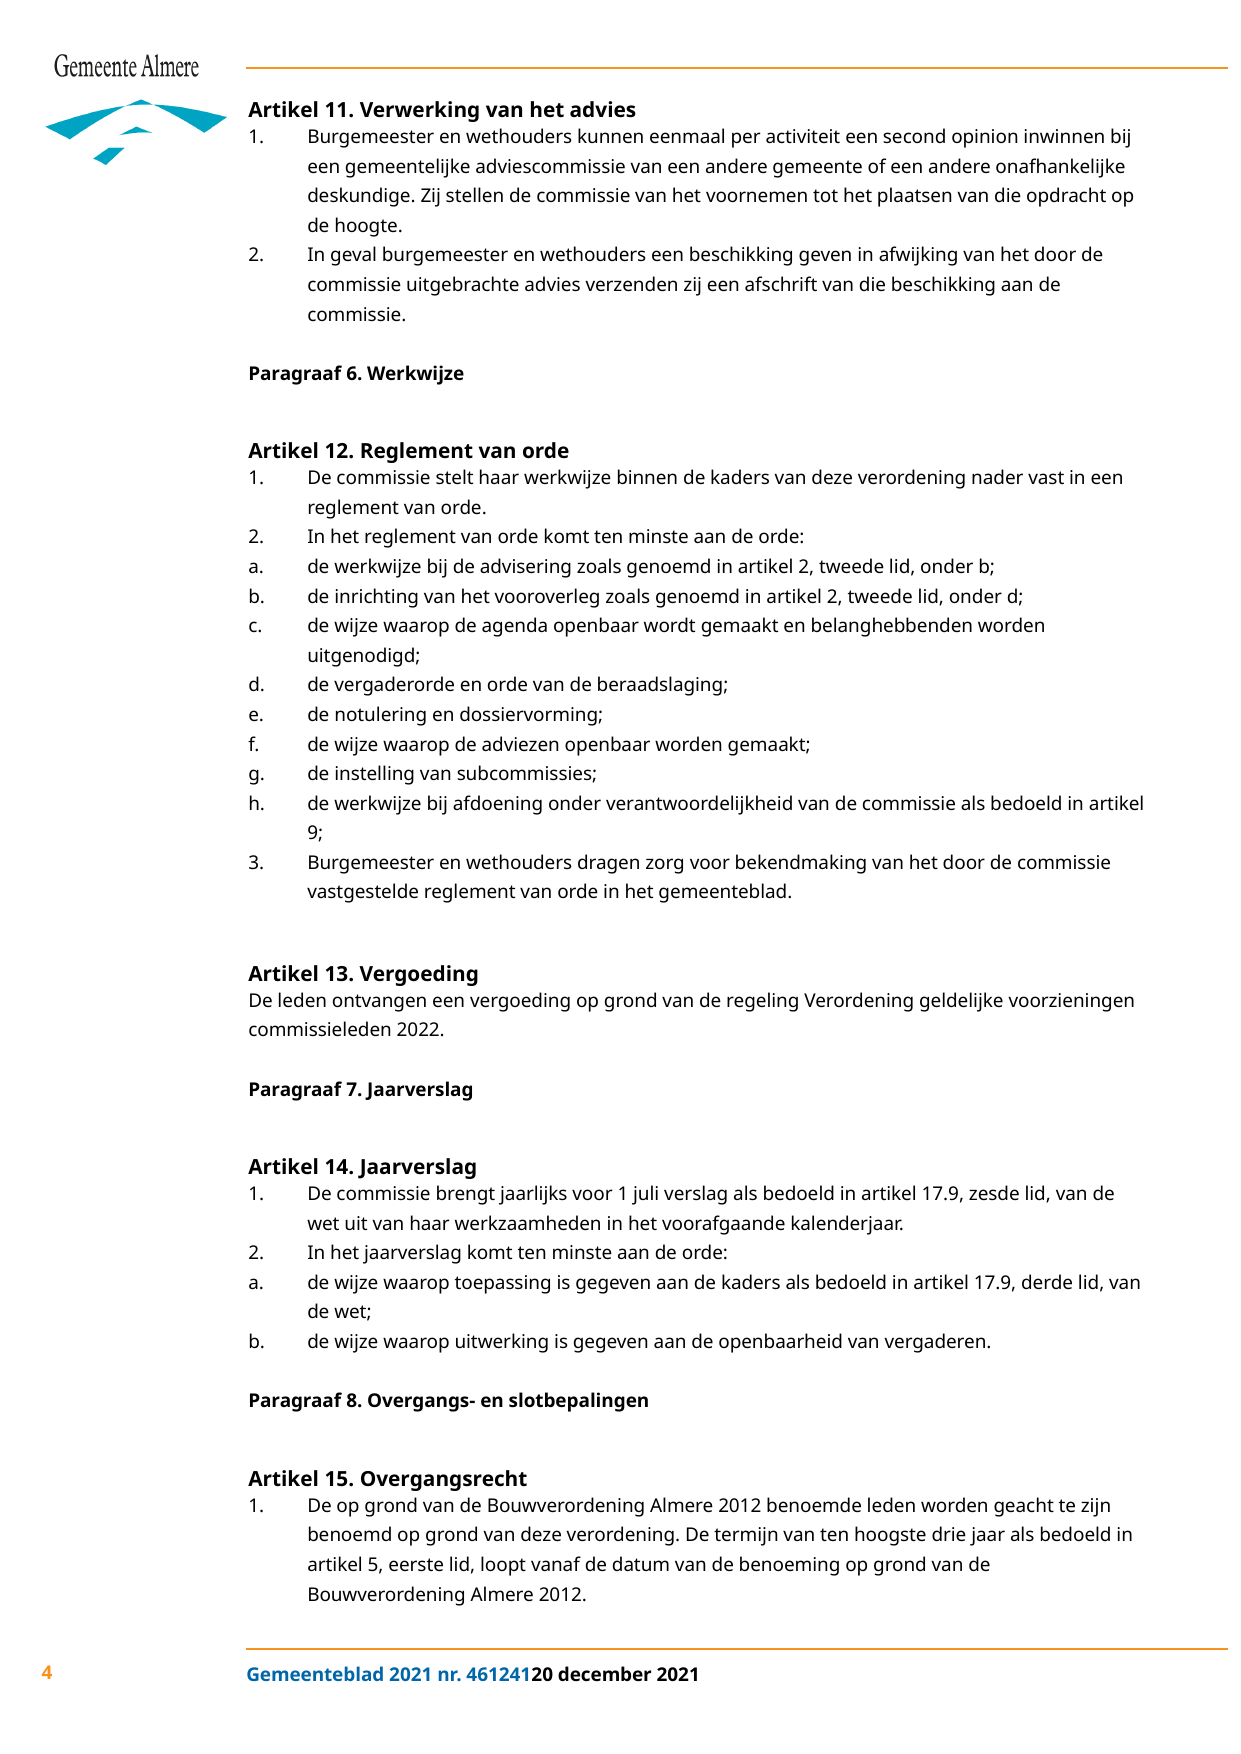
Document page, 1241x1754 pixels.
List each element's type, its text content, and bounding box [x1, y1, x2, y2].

list De commissie stelt haar werkwijze binnen de kaders van deze verordening nader vast in een reglement van orde. [248, 464, 1152, 520]
list de wijze waarop de agenda openbaar wordt gemaakt en belanghebbenden worden uitgenodigd; [248, 612, 1152, 668]
list de wijze waarop toepassing is gegeven aan de kaders als bedoeld in artikel 17.9, derde lid, van de wet; [248, 1269, 1152, 1324]
text Paragraaf 7. Jaarverslag [248, 1076, 1152, 1102]
list de inrichting van het vooroverleg zoals genoemd in artikel 2, tweede lid, onder d; [248, 583, 1152, 608]
list De commissie brengt jaarlijks voor 1 juli verslag als bedoeld in artikel 17.9, zesde lid, van de wet uit van haar werkzaamheden in het voorafgaande kalenderjaar. [248, 1180, 1152, 1236]
list de wijze waarop de adviezen openbaar worden gemaakt; [248, 731, 1152, 756]
list Burgemeester en wethouders kunnen eenmaal per activiteit een second opinion inwinnen bij een gemeentelijke adviescommissie van een andere gemeente of een andere onafhankelijke deskundige. Zij stellen de commissie van het voornemen tot het plaatsen van die opdracht op de hoogte. [248, 123, 1152, 238]
text Paragraaf 8. Overgangs- en slotbepalingen [248, 1387, 1152, 1413]
text Artikel 11. Verwerking van het advies [248, 95, 1152, 123]
list de werkwijze bij de advisering zoals genoemd in artikel 2, tweede lid, onder b; [248, 553, 1152, 579]
picture [41, 47, 231, 172]
text Artikel 12. Reglement van orde [248, 436, 1152, 464]
list de vergaderorde en orde van de beraadslaging; [248, 672, 1152, 697]
list In geval burgemeester en wethouders een beschikking geven in afwijking van het door de commissie uitgebrachte advies verzenden zij een afschrift van die beschikking aan de commissie. [248, 242, 1152, 326]
text Artikel 14. Jaarverslag [248, 1152, 1152, 1180]
list de wijze waarop uitwerking is gegeven aan de openbaarheid van vergaderen. [248, 1328, 1152, 1354]
list In het jaarverslag komt ten minste aan de orde: [248, 1239, 1152, 1265]
list De op grond van de Bouwverordening Almere 2012 benoemde leden worden geacht te zijn benoemd op grond van deze verordening. De termijn van ten hoogste drie jaar als bedoeld in artikel 5, eerste lid, loopt vanaf de datum van de benoeming op grond van de Bouwverordening Almere 2012. [248, 1492, 1152, 1607]
list de werkwijze bij afdoening onder verantwoordelijkheid van de commissie als bedoeld in artikel 9; [248, 790, 1152, 845]
list Burgemeester en wethouders dragen zorg voor bekendmaking van het door de commissie vastgestelde reglement van orde in het gemeenteblad. [248, 849, 1152, 904]
list de instelling van subcommissies; [248, 760, 1152, 786]
list de notulering en dossiervorming; [248, 701, 1152, 727]
text Artikel 13. Vergoeding [248, 959, 1152, 987]
text Artikel 15. Overgangsrecht [248, 1464, 1152, 1492]
text De leden ontvangen een vergoeding op grond van de regeling Verordening geldelijke voorzieningen commissieleden 2022. [248, 987, 1152, 1042]
text Paragraaf 6. Werkwijze [248, 360, 1152, 386]
list In het reglement van orde komt ten minste aan de orde: [248, 524, 1152, 549]
